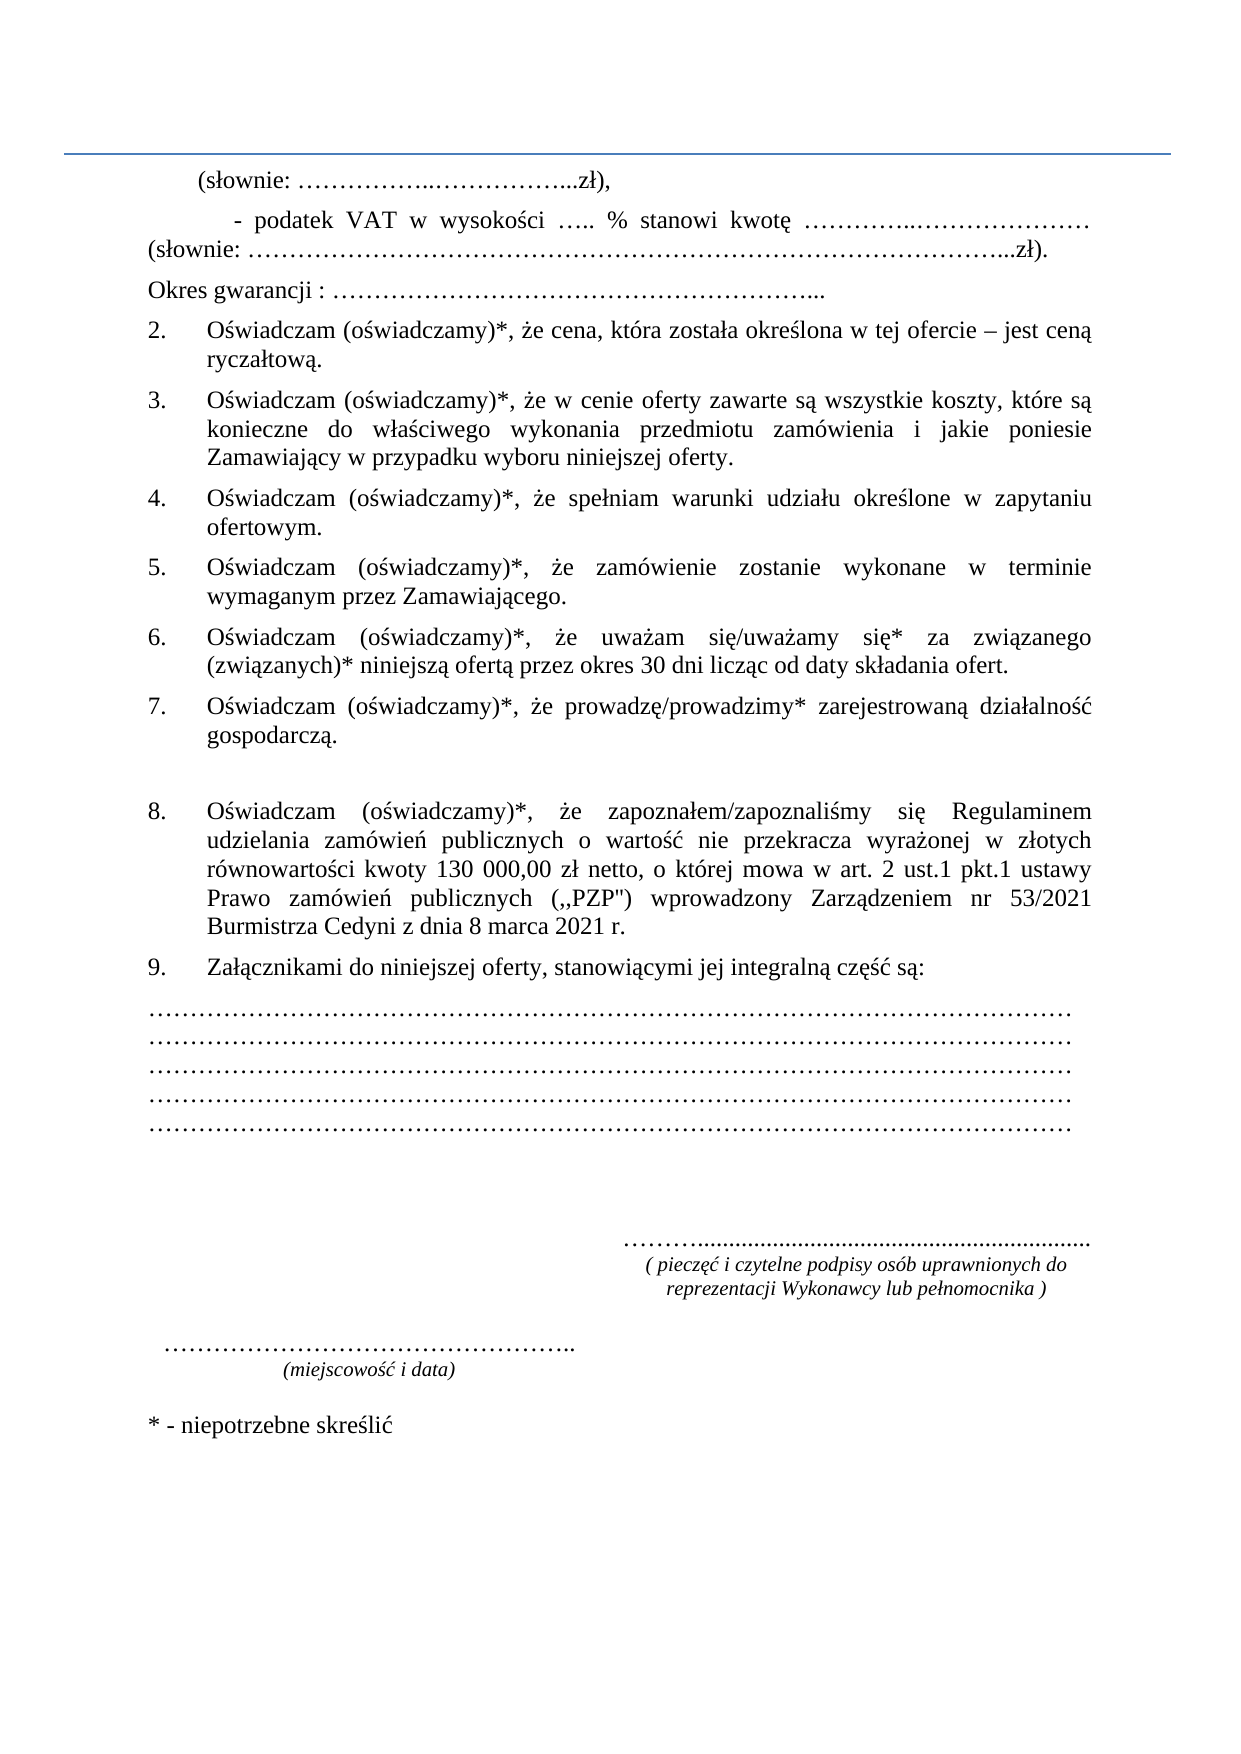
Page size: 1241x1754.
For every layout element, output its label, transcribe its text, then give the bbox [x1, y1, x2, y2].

list - podatek VAT w wysokości ….. % stanowi kwotę …………..………………… (słownie: ………………………………………………………………………………...zł). [148, 206, 1093, 263]
text ………………………………………………………………………………………………… [148, 1050, 1093, 1079]
list Oświadczam (oświadczamy)*, że w cenie oferty zawarte są wszystkie koszty, które są konieczne do właściwego wykonania przedmiotu zamówienia i jakie poniesie Zamawiający w przypadku wyboru niniejszej oferty. [148, 385, 1093, 471]
text ………………………………………………………………………………………………… [148, 1021, 1093, 1050]
list Oświadczam (oświadczamy)*, że cena, która została określona w tej ofercie – jest ceną ryczałtową. [148, 316, 1093, 373]
list Oświadczam (oświadczamy)*, że uważam się/uważamy się* za związanego (związanych)* niniejszą ofertą przez okres 30 dni licząc od daty składania ofert. [148, 622, 1093, 679]
text ………………………………………………………………………………………………… [148, 1079, 1093, 1108]
text ………………………………………….. [148, 1328, 591, 1357]
list Oświadczam (oświadczamy)*, że spełniam warunki udziału określone w zapytaniu ofertowym. [148, 483, 1093, 541]
text ………………………………………………………………………………………………… [148, 993, 1093, 1021]
text ………............................................................... [620, 1223, 1093, 1251]
text * - niepotrzebne skreślić [148, 1410, 1093, 1439]
list Oświadczam (oświadczamy)*, że zamówienie zostanie wykonane w terminie wymaganym przez Zamawiającego. [148, 552, 1093, 610]
text ( pieczęć i czytelne podpisy osób uprawnionych do reprezentacji Wykonawcy lub pełnomocnika ) [620, 1251, 1093, 1299]
text ………………………………………………………………………………………………… [148, 1108, 1093, 1136]
list (słownie: ……………..……………...zł), [148, 165, 1093, 194]
list Oświadczam (oświadczamy)*, że zapoznałem/zapoznaliśmy się Regulaminem udzielania zamówień publicznych o wartość nie przekracza wyrażonej w złotych równowartości kwoty 130 000,00 zł netto, o której mowa w art. 2 ust.1 pkt.1 ustawy Prawo zamówień publicznych (,,PZP'') wprowadzony Zarządzeniem nr 53/2021 Burmistrza Cedyni z dnia 8 marca 2021 r. [148, 796, 1093, 940]
list Oświadczam (oświadczamy)*, że prowadzę/prowadzimy* zarejestrowaną działalność gospodarczą. [148, 691, 1093, 749]
list Załącznikami do niniejszej oferty, stanowiącymi jej integralną część są: [148, 952, 1093, 981]
text (miejscowość i data) [148, 1357, 591, 1381]
text Okres gwarancji : …………………………………………………... [148, 275, 1093, 304]
